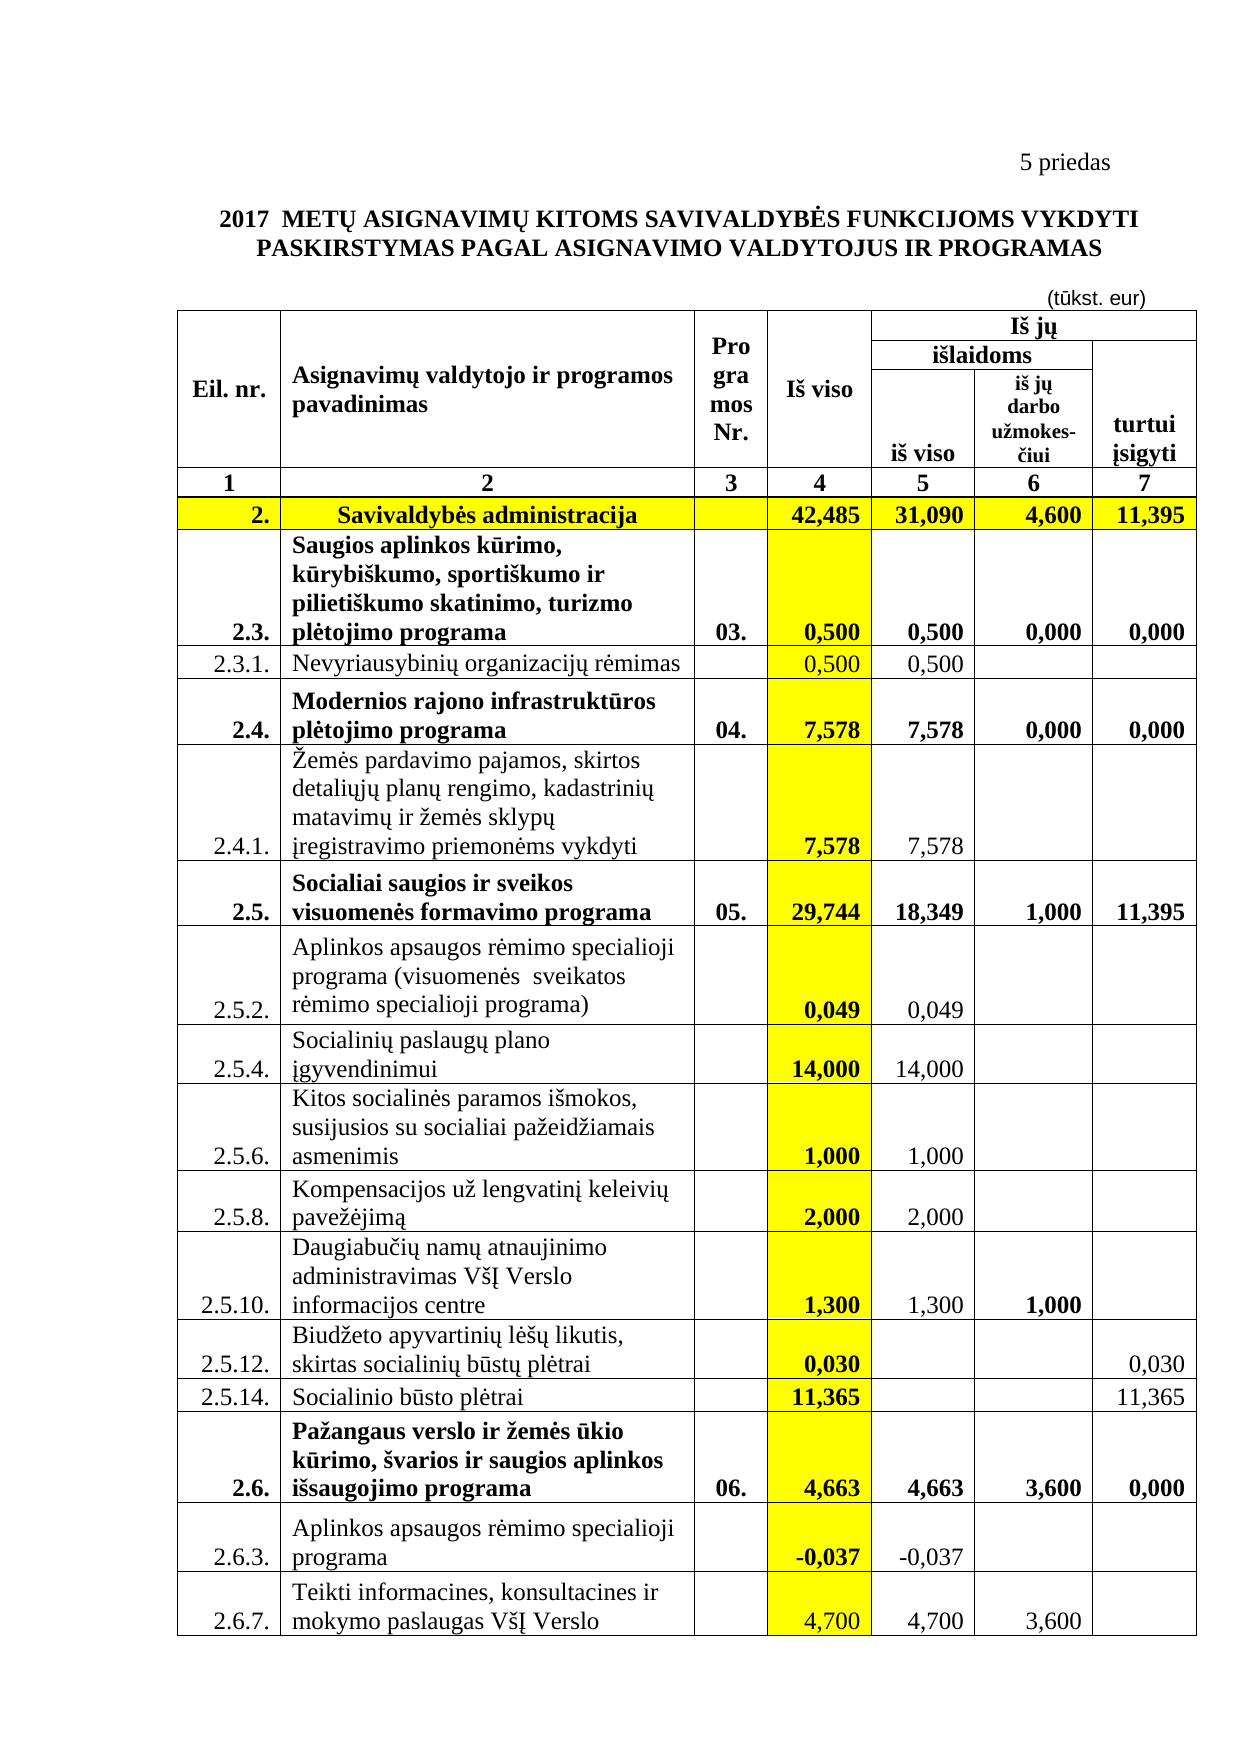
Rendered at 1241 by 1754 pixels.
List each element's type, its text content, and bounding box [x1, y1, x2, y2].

table_cell 14,000 [768, 1025, 871, 1082]
table_cell 2.3. [178, 530, 280, 645]
table_cell 0,049 [872, 926, 974, 1024]
table_cell [1197, 1319, 1218, 1378]
table_cell 04. [695, 679, 767, 744]
table_cell [1093, 1171, 1196, 1231]
table_cell iš jų darbo užmokes-čiui [975, 370, 1092, 467]
table_cell 2,000 [872, 1171, 974, 1231]
table_cell 0,500 [768, 646, 871, 678]
table_cell [695, 1572, 767, 1635]
table_cell [1197, 678, 1218, 744]
table_cell Socialinio būsto plėtrai [281, 1379, 694, 1411]
table_cell 1,000 [768, 1084, 871, 1170]
table_cell 4 [768, 468, 871, 496]
table_cell [975, 1320, 1092, 1378]
table_cell 11,365 [1093, 1379, 1196, 1411]
table_cell [1197, 1502, 1218, 1571]
table_cell 3,600 [975, 1412, 1092, 1502]
table_cell 05. [695, 861, 767, 925]
table_cell [1093, 926, 1196, 1024]
table_cell 2.5.6. [178, 1084, 280, 1170]
table_cell [695, 1320, 767, 1378]
table_cell Socialiai saugios ir sveikos visuomenės formavimo programa [281, 861, 694, 925]
table_cell [975, 745, 1092, 860]
table_cell 0,030 [1093, 1320, 1196, 1378]
table_cell 0,500 [872, 530, 974, 645]
table_cell 2.6.3. [178, 1503, 280, 1571]
table_cell [1093, 1503, 1196, 1571]
table_cell 03. [695, 530, 767, 645]
table_cell [1197, 744, 1218, 860]
table_cell 2.5.12. [178, 1320, 280, 1378]
table_cell [1093, 745, 1196, 860]
table_cell turtui įsigyti [1093, 341, 1196, 467]
table_cell [1093, 1084, 1196, 1170]
table_cell Kompensacijos už lengvatinį keleivių pavežėjimą [281, 1171, 694, 1231]
table_cell 11,395 [1093, 861, 1196, 925]
table_cell Pažangaus verslo ir žemės ūkio kūrimo, švarios ir saugios aplinkos išsaugojimo programa [281, 1412, 694, 1502]
table_cell [695, 745, 767, 860]
table_cell 0,500 [872, 646, 974, 678]
table_cell 4,700 [872, 1572, 974, 1635]
table_cell 4,663 [768, 1412, 871, 1502]
table_cell Savivaldybės administracija [281, 498, 694, 529]
table_cell [1093, 1025, 1196, 1082]
table_cell 0,049 [768, 926, 871, 1024]
table_header (tūkst. eur) [893, 262, 1218, 310]
table_cell [975, 1171, 1092, 1231]
table_cell 1,300 [768, 1232, 871, 1318]
table_cell Aplinkos apsaugos rėmimo specialioji programa (visuomenės sveikatos rėmimo specialioji programa) [281, 926, 694, 1024]
table_cell [1197, 1170, 1218, 1231]
table_cell Daugiabučių namų atnaujinimo administravimas VšĮ Verslo informacijos centre [281, 1232, 694, 1318]
table_cell 2,000 [768, 1171, 871, 1231]
table_cell Teikti informacines, konsultacines ir mokymo paslaugas VšĮ Verslo [281, 1572, 694, 1635]
table_cell [695, 498, 767, 529]
table_cell 2.6. [178, 1412, 280, 1502]
table_cell 2.5.2. [178, 926, 280, 1024]
table_cell [1197, 1024, 1218, 1082]
table_cell 0,000 [1093, 679, 1196, 744]
table_cell [695, 1025, 767, 1082]
table_cell 18,349 [872, 861, 974, 925]
table_cell [975, 1379, 1092, 1411]
table_cell Iš viso [768, 311, 871, 467]
table_cell 1,000 [975, 861, 1092, 925]
table_cell 3,600 [975, 1572, 1092, 1635]
table_cell 0,030 [768, 1320, 871, 1378]
table_cell [695, 1084, 767, 1170]
table_cell [1197, 467, 1218, 496]
table_cell -0,037 [768, 1503, 871, 1571]
table_cell [975, 926, 1092, 1024]
table_cell [1197, 645, 1218, 678]
table_cell 2.4.1. [178, 745, 280, 860]
table_cell išlaidoms [872, 341, 1092, 369]
table_cell Eil. nr. [178, 311, 280, 467]
table_cell 7,578 [872, 679, 974, 744]
table_cell [1197, 925, 1218, 1024]
table_header [178, 262, 188, 310]
table_cell 6 [975, 468, 1092, 496]
table_cell 4,663 [872, 1412, 974, 1502]
table_cell 0,000 [975, 530, 1092, 645]
table_cell [1197, 1378, 1218, 1411]
table_cell [1093, 1572, 1196, 1635]
table_cell Modernios rajono infrastruktūros plėtojimo programa [281, 679, 694, 744]
table_cell 1,300 [872, 1232, 974, 1318]
table_cell [1197, 369, 1218, 399]
table_cell 0,000 [1093, 1412, 1196, 1502]
table_cell 0,000 [975, 679, 1092, 744]
table_cell 11,395 [1093, 498, 1196, 529]
table_cell 29,744 [768, 861, 871, 925]
table_header [669, 262, 746, 310]
table_cell -0,037 [872, 1503, 974, 1571]
table_cell 14,000 [872, 1025, 974, 1082]
table_cell 2 [281, 468, 694, 496]
table_cell 1,000 [975, 1232, 1092, 1318]
table_cell [1197, 340, 1218, 369]
table_cell [695, 1232, 767, 1318]
table_cell Programos Nr. [695, 311, 767, 467]
table_cell 0,500 [768, 530, 871, 645]
table_cell 3 [695, 468, 767, 496]
table_cell 2.5.8. [178, 1171, 280, 1231]
text 2017 METŲ ASIGNAVIMŲ KITOMS SAVIVALDYBĖS FUNKCIJOMS VYKDYTI PASKIRSTYMAS PAGAL ASIGNAVIMO VALDYTOJUS IR PROGRAMAS [177, 204, 1181, 262]
table_cell 42,485 [768, 498, 871, 529]
table_cell Kitos socialinės paramos išmokos, susijusios su socialiai pažeidžiamais asmenimis [281, 1084, 694, 1170]
table_cell [1197, 529, 1218, 645]
table_cell [975, 1084, 1092, 1170]
table_header [188, 262, 669, 310]
table_cell Asignavimų valdytojo ir programos pavadinimas [281, 311, 694, 467]
table_cell 2.3.1. [178, 646, 280, 678]
table_cell [695, 1171, 767, 1231]
table_cell [1197, 1411, 1218, 1502]
table_cell Biudžeto apyvartinių lėšų likutis, skirtas socialinių būstų plėtrai [281, 1320, 694, 1378]
table_cell [1197, 1083, 1218, 1170]
table_header [779, 262, 893, 310]
table_cell [695, 1379, 767, 1411]
table_cell 11,365 [768, 1379, 871, 1411]
text 5 priedas [723, 147, 1181, 176]
table_cell iš viso [872, 370, 974, 467]
table_cell 7 [1093, 468, 1196, 496]
table_cell [1093, 646, 1196, 678]
table_cell [695, 926, 767, 1024]
table_cell 5 [872, 468, 974, 496]
table_cell 2.5.4. [178, 1025, 280, 1082]
table_cell [1197, 496, 1218, 529]
table_cell [872, 1320, 974, 1378]
table_cell 2.5. [178, 861, 280, 925]
table_cell [1093, 1232, 1196, 1318]
table_cell 7,578 [872, 745, 974, 860]
table_cell [1197, 310, 1218, 339]
table_cell Aplinkos apsaugos rėmimo specialioji programa [281, 1503, 694, 1571]
table_cell 31,090 [872, 498, 974, 529]
table_cell 0,000 [1093, 530, 1196, 645]
table_cell 7,578 [768, 745, 871, 860]
table_cell 2.4. [178, 679, 280, 744]
table_header [746, 262, 779, 310]
table_cell 4,700 [768, 1572, 871, 1635]
table_cell [1197, 1571, 1218, 1635]
table_cell [695, 1503, 767, 1571]
table_cell Žemės pardavimo pajamos, skirtos detaliųjų planų rengimo, kadastrinių matavimų ir žemės sklypų įregistravimo priemonėms vykdyti [281, 745, 694, 860]
table_cell [975, 1503, 1092, 1571]
table_cell Socialinių paslaugų plano įgyvendinimui [281, 1025, 694, 1082]
table_cell 2.5.10. [178, 1232, 280, 1318]
table_cell [975, 646, 1092, 678]
table_cell [1197, 1231, 1218, 1318]
table_cell 2. [178, 498, 280, 529]
table_cell 7,578 [768, 679, 871, 744]
table_cell Saugios aplinkos kūrimo, kūrybiškumo, sportiškumo ir pilietiškumo skatinimo, turizmo plėtojimo programa [281, 530, 694, 645]
table_cell 1,000 [872, 1084, 974, 1170]
table_cell [695, 646, 767, 678]
table_cell [1197, 399, 1218, 467]
table_cell 06. [695, 1412, 767, 1502]
table_cell 4,600 [975, 498, 1092, 529]
table_cell Nevyriausybinių organizacijų rėmimas [281, 646, 694, 678]
table_cell 2.6.7. [178, 1572, 280, 1635]
table_cell 1 [178, 468, 280, 496]
table_cell [1197, 860, 1218, 925]
table_cell [872, 1379, 974, 1411]
table_cell Iš jų [872, 311, 1196, 339]
table_cell 2.5.14. [178, 1379, 280, 1411]
table_cell [975, 1025, 1092, 1082]
